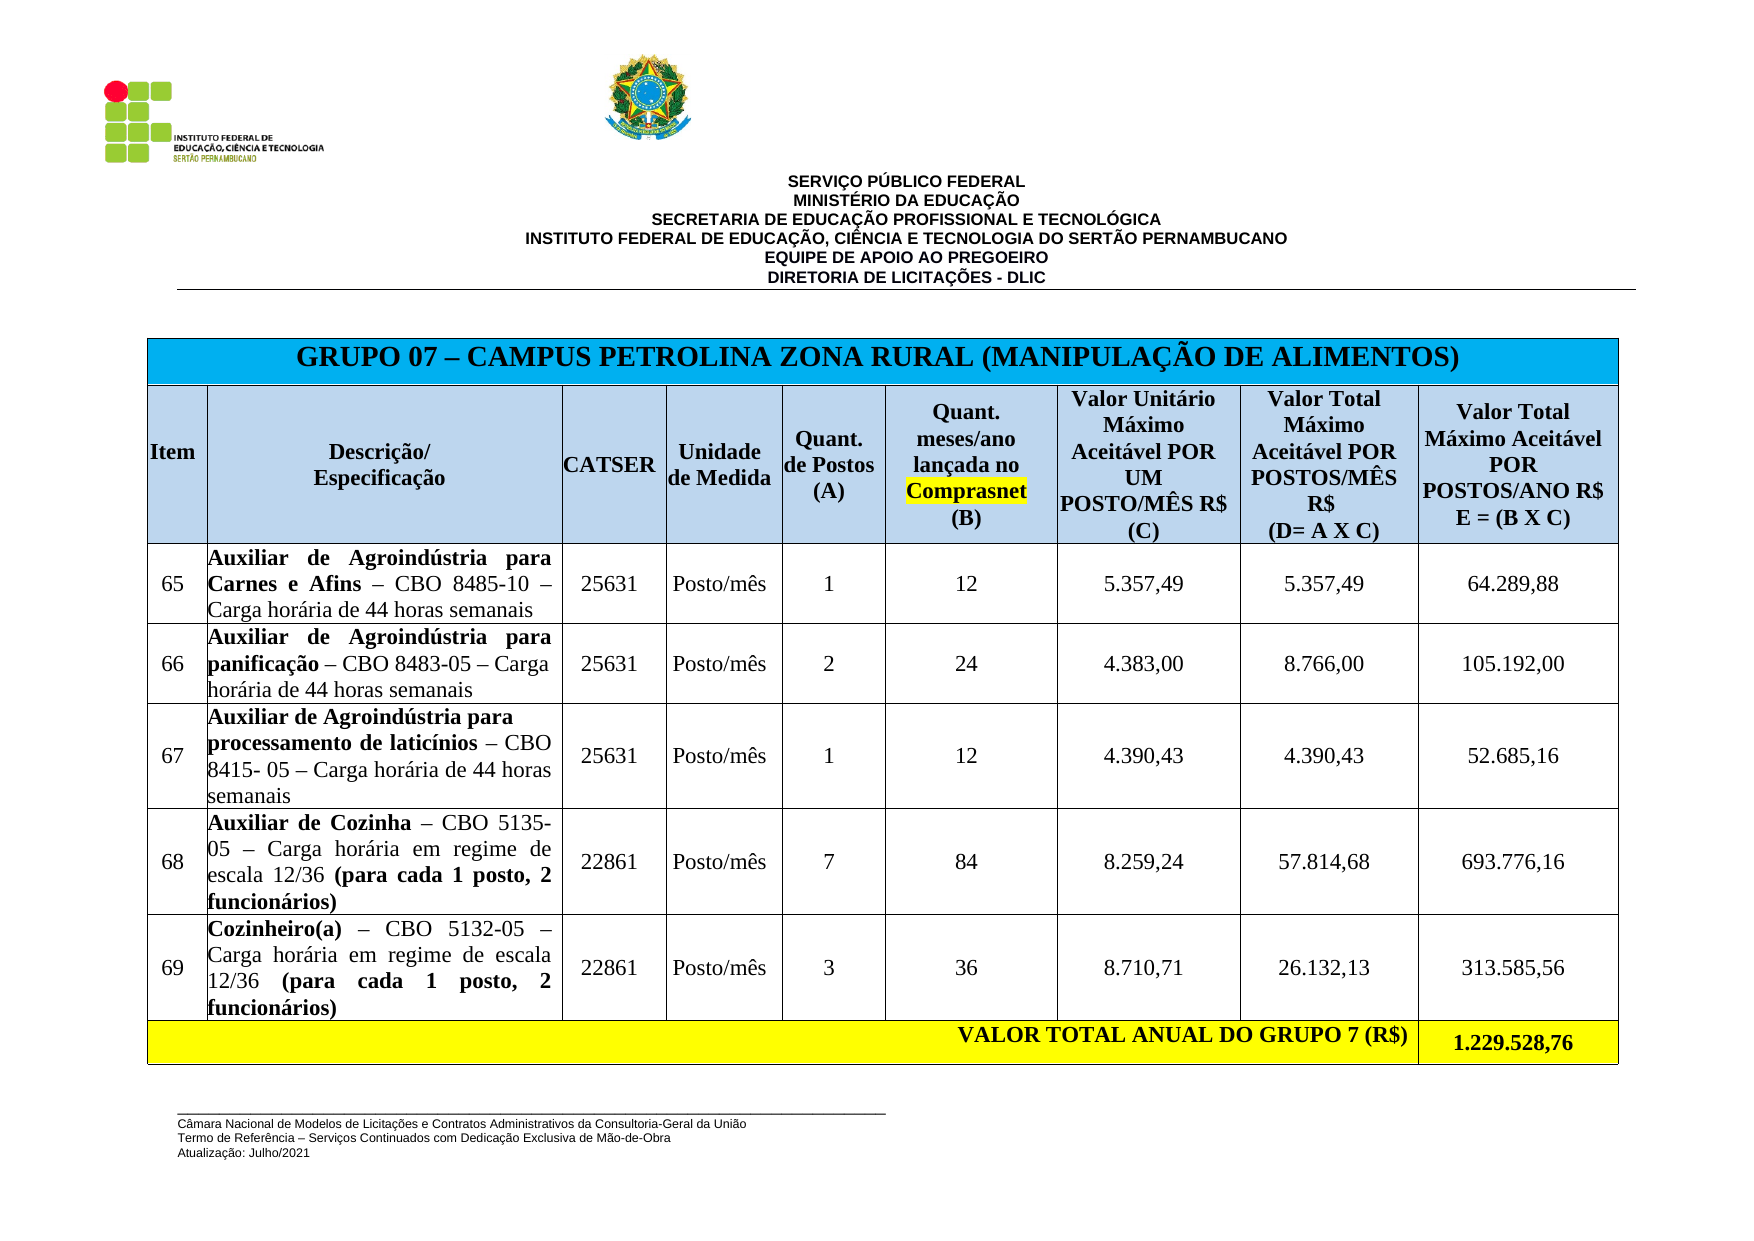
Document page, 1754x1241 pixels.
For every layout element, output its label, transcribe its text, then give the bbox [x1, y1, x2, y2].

table_cell 4.390,43 [1241, 704, 1418, 808]
table_cell Posto/mês [667, 624, 782, 702]
table_cell 313.585,56 [1419, 915, 1618, 1020]
table_cell 67 [148, 704, 207, 808]
table_cell 5.357,49 [1058, 544, 1240, 623]
table_cell Posto/mês [667, 809, 782, 914]
table_cell Auxiliar de Agroindústria para panificação – CBO 8483-05 – Carga horária de 44 horas semanais [208, 624, 562, 702]
table_cell 8.710,71 [1058, 915, 1240, 1020]
table_cell Valor Total Máximo Aceitável POR POSTOS/ANO R$ E = (B X C) [1419, 386, 1618, 543]
table_cell 4.390,43 [1058, 704, 1240, 808]
table_cell 69 [148, 915, 207, 1020]
table_cell 22861 [563, 809, 666, 914]
table_cell Item [148, 386, 207, 543]
table_cell 25631 [563, 624, 666, 702]
table_cell 693.776,16 [1419, 809, 1618, 914]
table_cell 8.259,24 [1058, 809, 1240, 914]
table_cell 1.229.528,76 [1419, 1021, 1618, 1063]
table_cell Posto/mês [667, 915, 782, 1020]
table_cell CATSER [563, 386, 666, 543]
table_cell Auxiliar de Agroindústria para processamento de laticínios – CBO 8415- 05 – Carga horária de 44 horas semanais [208, 704, 562, 808]
table_cell Quant. meses/ano lançada no Comprasnet (B) [886, 386, 1057, 543]
picture [96, 78, 331, 167]
table_cell 25631 [563, 704, 666, 808]
table_cell 57.814,68 [1241, 809, 1418, 914]
table_cell Quant. de Postos (A) [783, 386, 885, 543]
table_cell Auxiliar de Agroindústria para Carnes e Afins – CBO 8485-10 – Carga horária de 44 horas semanais [208, 544, 562, 623]
table_cell Descrição/ Especificação [208, 386, 562, 543]
table_cell 84 [886, 809, 1057, 914]
table_cell 7 [783, 809, 885, 914]
table_cell Posto/mês [667, 544, 782, 623]
table_cell 3 [783, 915, 885, 1020]
table_cell Auxiliar de Cozinha – CBO 5135-05 – Carga horária em regime de escala 12/36 (para cada 1 posto, 2 funcionários) [208, 809, 562, 914]
table_cell 52.685,16 [1419, 704, 1618, 808]
table_cell 25631 [563, 544, 666, 623]
table_cell 2 [783, 624, 885, 702]
table_cell 66 [148, 624, 207, 702]
table_cell 12 [886, 544, 1057, 623]
table_cell Unidade de Medida [667, 386, 782, 543]
table_cell 22861 [563, 915, 666, 1020]
table_cell VALOR TOTAL ANUAL DO GRUPO 7 (R$) [148, 1021, 1418, 1063]
table_cell 64.289,88 [1419, 544, 1618, 623]
table_cell Cozinheiro(a) – CBO 5132-05 – Carga horária em regime de escala 12/36 (para cada 1 posto, 2 funcionários) [208, 915, 562, 1020]
table_cell Posto/mês [667, 704, 782, 808]
picture [604, 54, 692, 140]
table_cell 36 [886, 915, 1057, 1020]
table_cell 24 [886, 624, 1057, 702]
table_cell 68 [148, 809, 207, 914]
table_cell 8.766,00 [1241, 624, 1418, 702]
table_cell 5.357,49 [1241, 544, 1418, 623]
table_cell 26.132,13 [1241, 915, 1418, 1020]
table_cell 105.192,00 [1419, 624, 1618, 702]
table_cell 1 [783, 544, 885, 623]
table_cell 4.383,00 [1058, 624, 1240, 702]
table_header GRUPO 07 – CAMPUS PETROLINA ZONA RURAL (MANIPULAÇÃO DE ALIMENTOS) [148, 339, 1618, 384]
table_cell 1 [783, 704, 885, 808]
table_cell Valor Total Máximo Aceitável POR POSTOS/MÊS R$ (D= A X C) [1241, 386, 1418, 543]
table_cell Valor Unitário Máximo Aceitável POR UM POSTO/MÊS R$ (C) [1058, 386, 1240, 543]
table_cell 65 [148, 544, 207, 623]
table_cell 12 [886, 704, 1057, 808]
